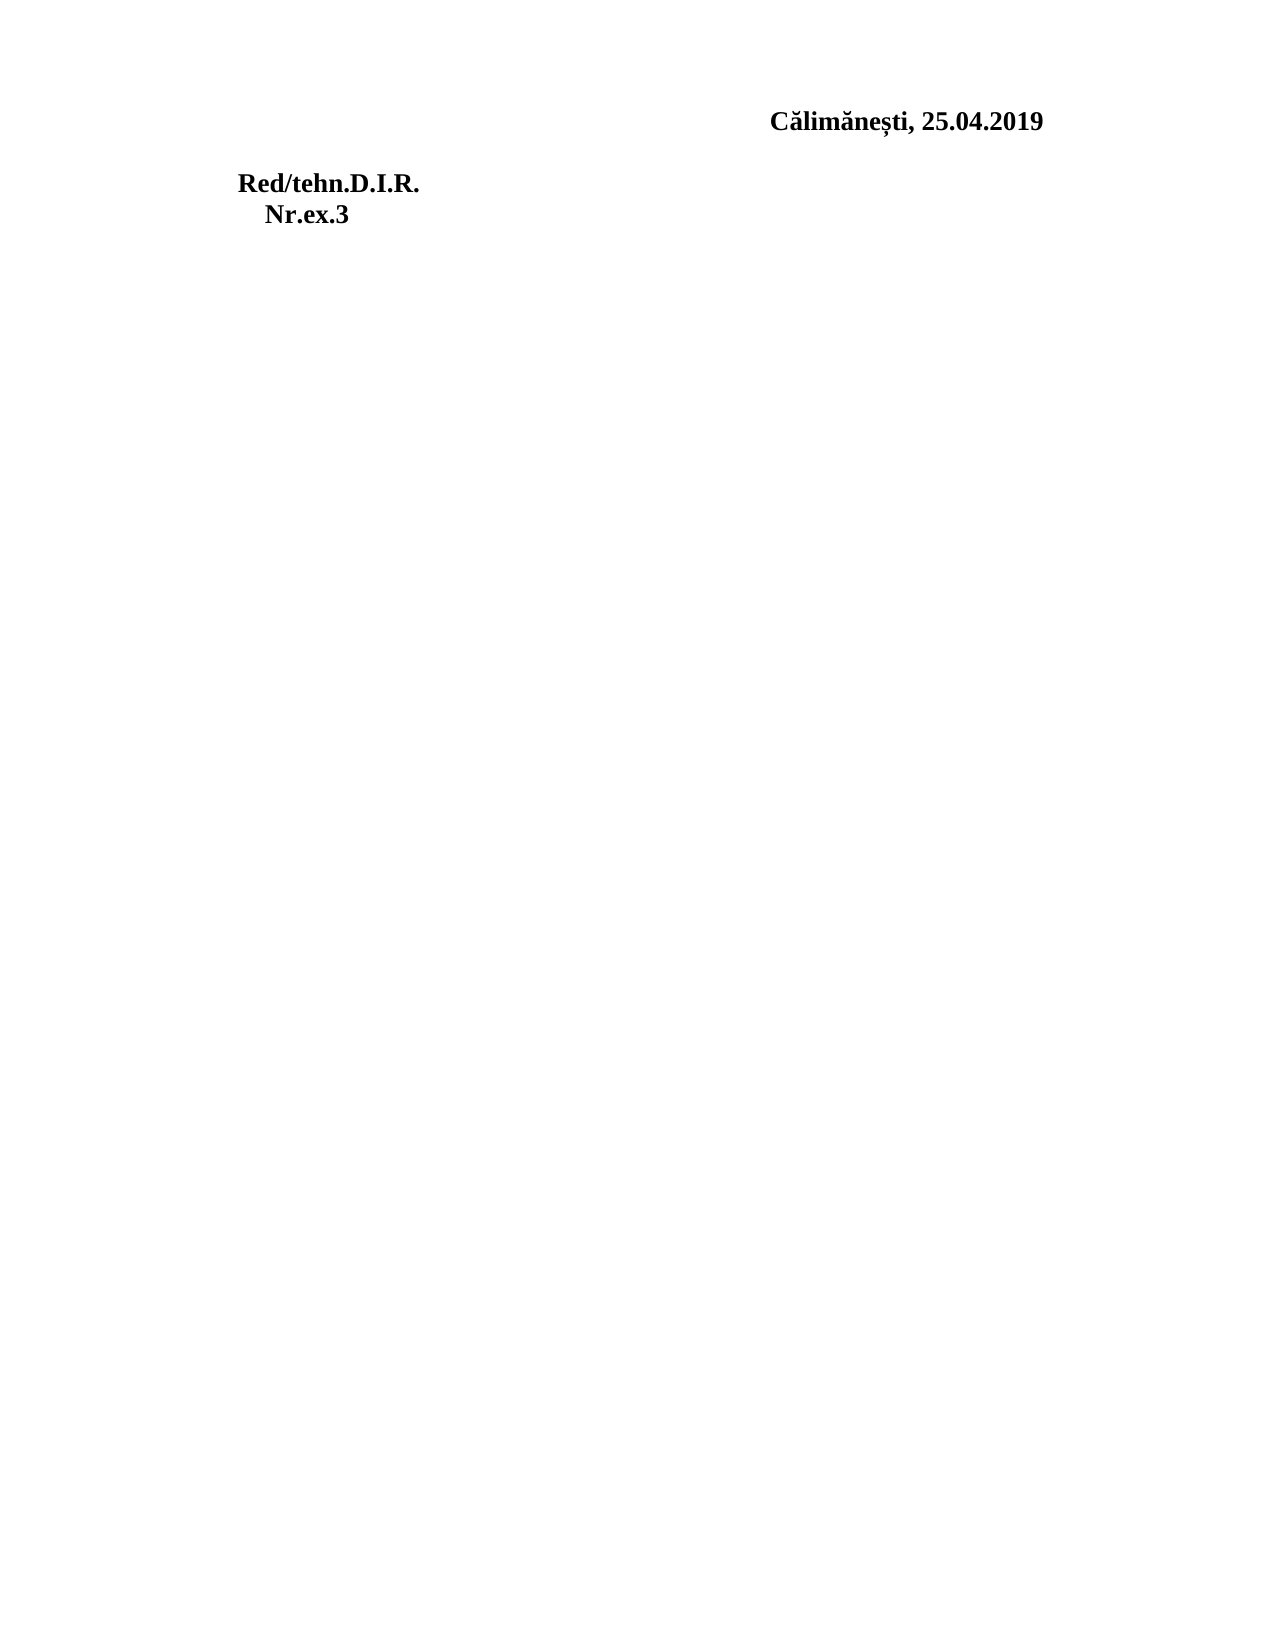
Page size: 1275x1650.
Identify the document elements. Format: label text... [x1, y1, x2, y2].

text Nr.ex.3 [150, 198, 1167, 229]
text Red/tehn.D.I.R. [150, 167, 1167, 198]
text Călimănești, 25.04.2019 [150, 74, 1167, 136]
